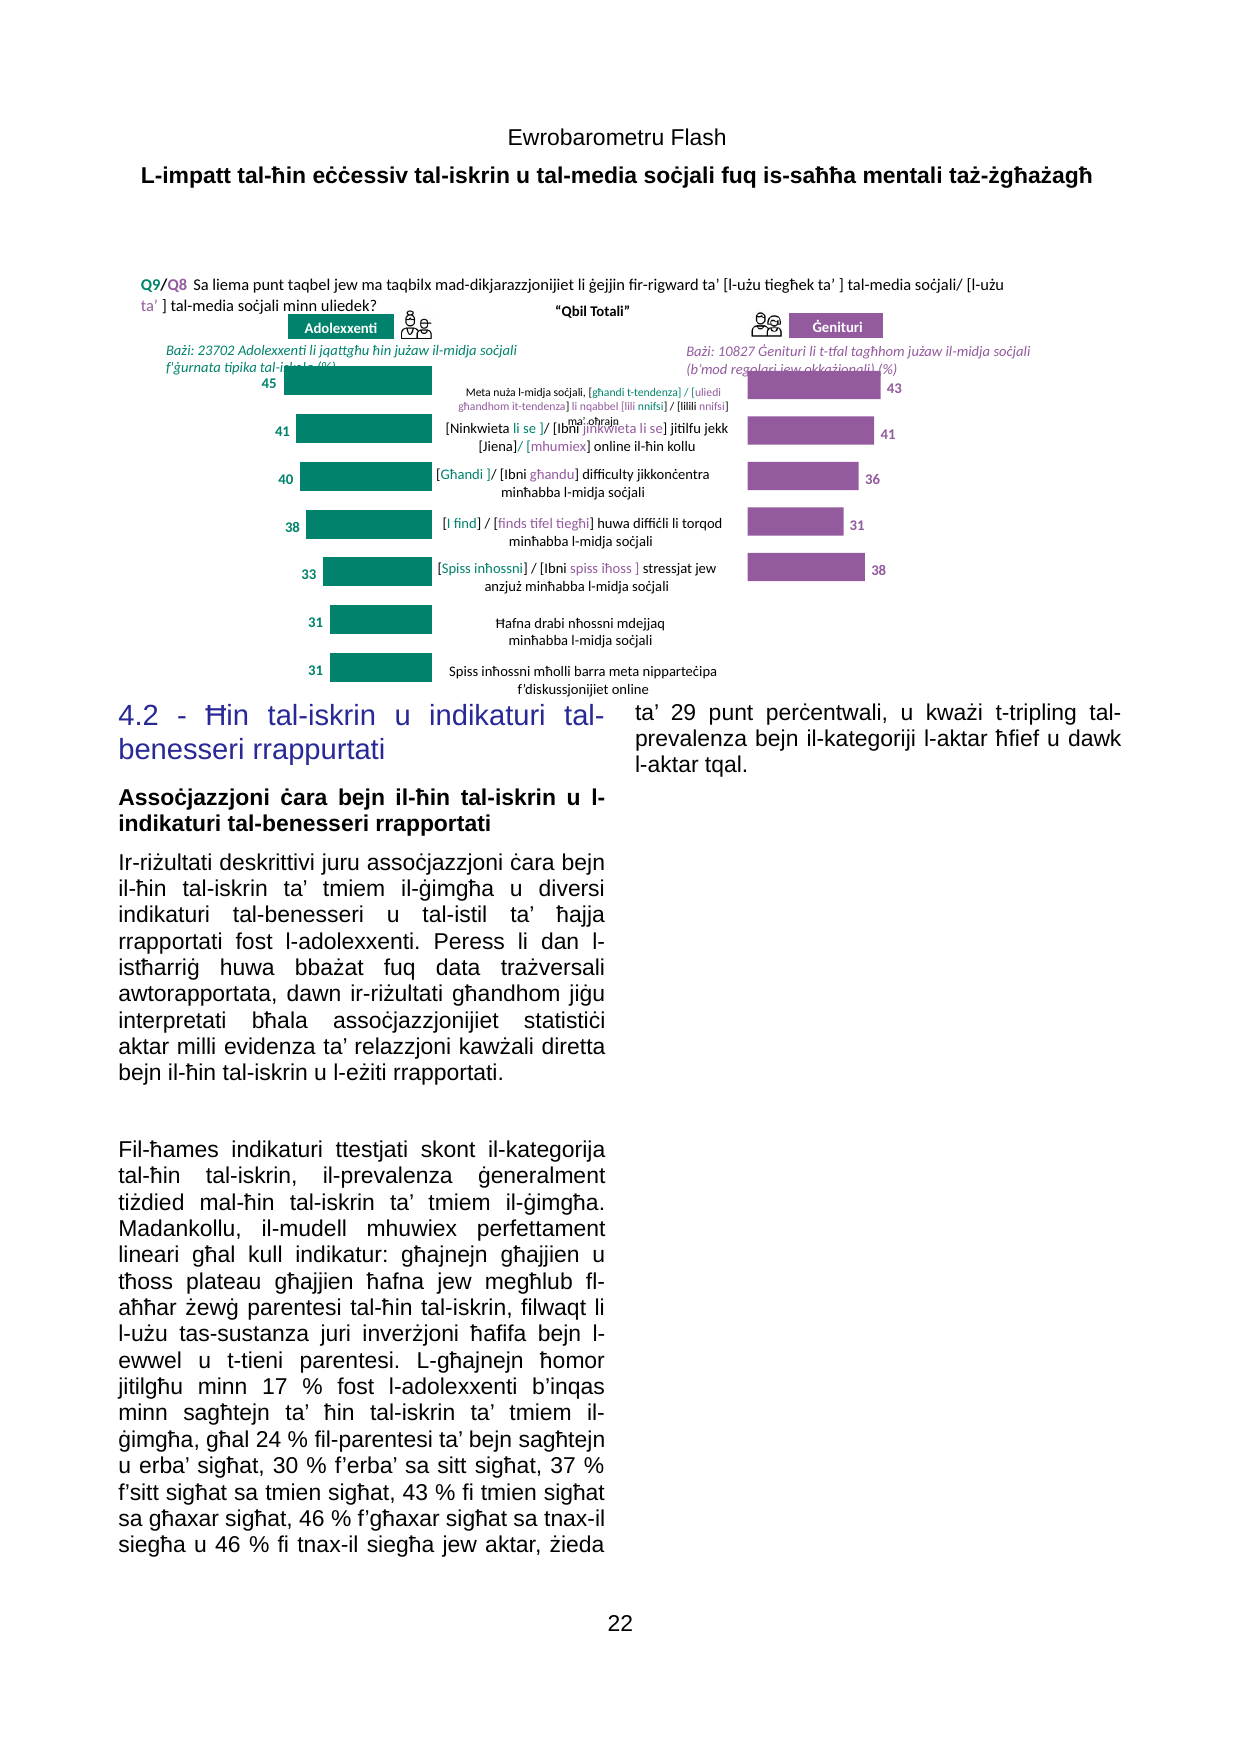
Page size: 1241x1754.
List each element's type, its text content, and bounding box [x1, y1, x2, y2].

text Assoċjazzjoni ċara bejn il-ħin tal-iskrin u l-indikaturi tal-benesseri rrapportati [118, 784, 605, 837]
picture [749, 308, 784, 341]
subtitle 4.2 - Ħin tal-iskrin u indikaturi tal-benesseri rrappurtati [118, 239, 605, 766]
text Ir-riżultati deskrittivi juru assoċjazzjoni ċara bejn il-ħin tal-iskrin ta’ tmiem il-ġimgħa u diversi indikaturi tal-benesseri u tal-istil ta’ ħajja rrapportati fost l-adolexxenti. Peress li dan l-istħarriġ huwa bbażat fuq data trażversali awtorapportata, dawn ir-riżultati għandhom jiġu interpretati bħala assoċjazzjonijiet statistiċi aktar milli evidenza ta’ relazzjoni kawżali diretta bejn il-ħin tal-iskrin u l-eżiti rrapportati. [118, 848, 605, 1086]
text Fil-ħames indikaturi ttestjati skont il-kategorija tal-ħin tal-iskrin, il-prevalenza ġeneralment tiżdied mal-ħin tal-iskrin ta’ tmiem il-ġimgħa. Madankollu, il-mudell mhuwiex perfettament lineari għal kull indikatur: għajnejn għajjien u tħoss plateau għajjien ħafna jew megħlub fl-aħħar żewġ parentesi tal-ħin tal-iskrin, filwaqt li l-użu tas-sustanza juri inverżjoni ħafifa bejn l-ewwel u t-tieni parentesi. L-għajnejn ħomor jitilgħu minn 17 % fost l-adolexxenti b’inqas minn sagħtejn ta’ ħin tal-iskrin ta’ tmiem il-ġimgħa, għal 24 % fil-parentesi ta’ bejn sagħtejn u erba’ sigħat, 30 % f’erba’ sa sitt sigħat, 37 % f’sitt sigħat sa tmien sigħat, 43 % fi tmien sigħat sa għaxar sigħat, 46 % f’għaxar sigħat sa tnax-il siegħa u 46 % fi tnax-il siegħa jew aktar, żieda ta’ 29 punt perċentwali, u kważi t-tripling tal-prevalenza bejn il-kategoriji l-aktar ħfief u dawk l-aktar tqal. [118, 1136, 605, 1557]
picture [399, 308, 435, 342]
text Fil-ħames indikaturi ttestjati skont il-kategorija tal-ħin tal-iskrin, il-prevalenza ġeneralment tiżdied mal-ħin tal-iskrin ta’ tmiem il-ġimgħa. Madankollu, il-mudell mhuwiex perfettament lineari għal kull indikatur: għajnejn għajjien u tħoss plateau għajjien ħafna jew megħlub fl-aħħar żewġ parentesi tal-ħin tal-iskrin, filwaqt li l-użu tas-sustanza juri inverżjoni ħafifa bejn l-ewwel u t-tieni parentesi. L-għajnejn ħomor jitilgħu minn 17 % fost l-adolexxenti b’inqas minn sagħtejn ta’ ħin tal-iskrin ta’ tmiem il-ġimgħa, għal 24 % fil-parentesi ta’ bejn sagħtejn u erba’ sigħat, 30 % f’erba’ sa sitt sigħat, 37 % f’sitt sigħat sa tmien sigħat, 43 % fi tmien sigħat sa għaxar sigħat, 46 % f’għaxar sigħat sa tnax-il siegħa u 46 % fi tnax-il siegħa jew aktar, żieda ta’ 29 punt perċentwali, u kważi t-tripling tal-prevalenza bejn il-kategoriji l-aktar ħfief u dawk l-aktar tqal. [635, 239, 1122, 777]
